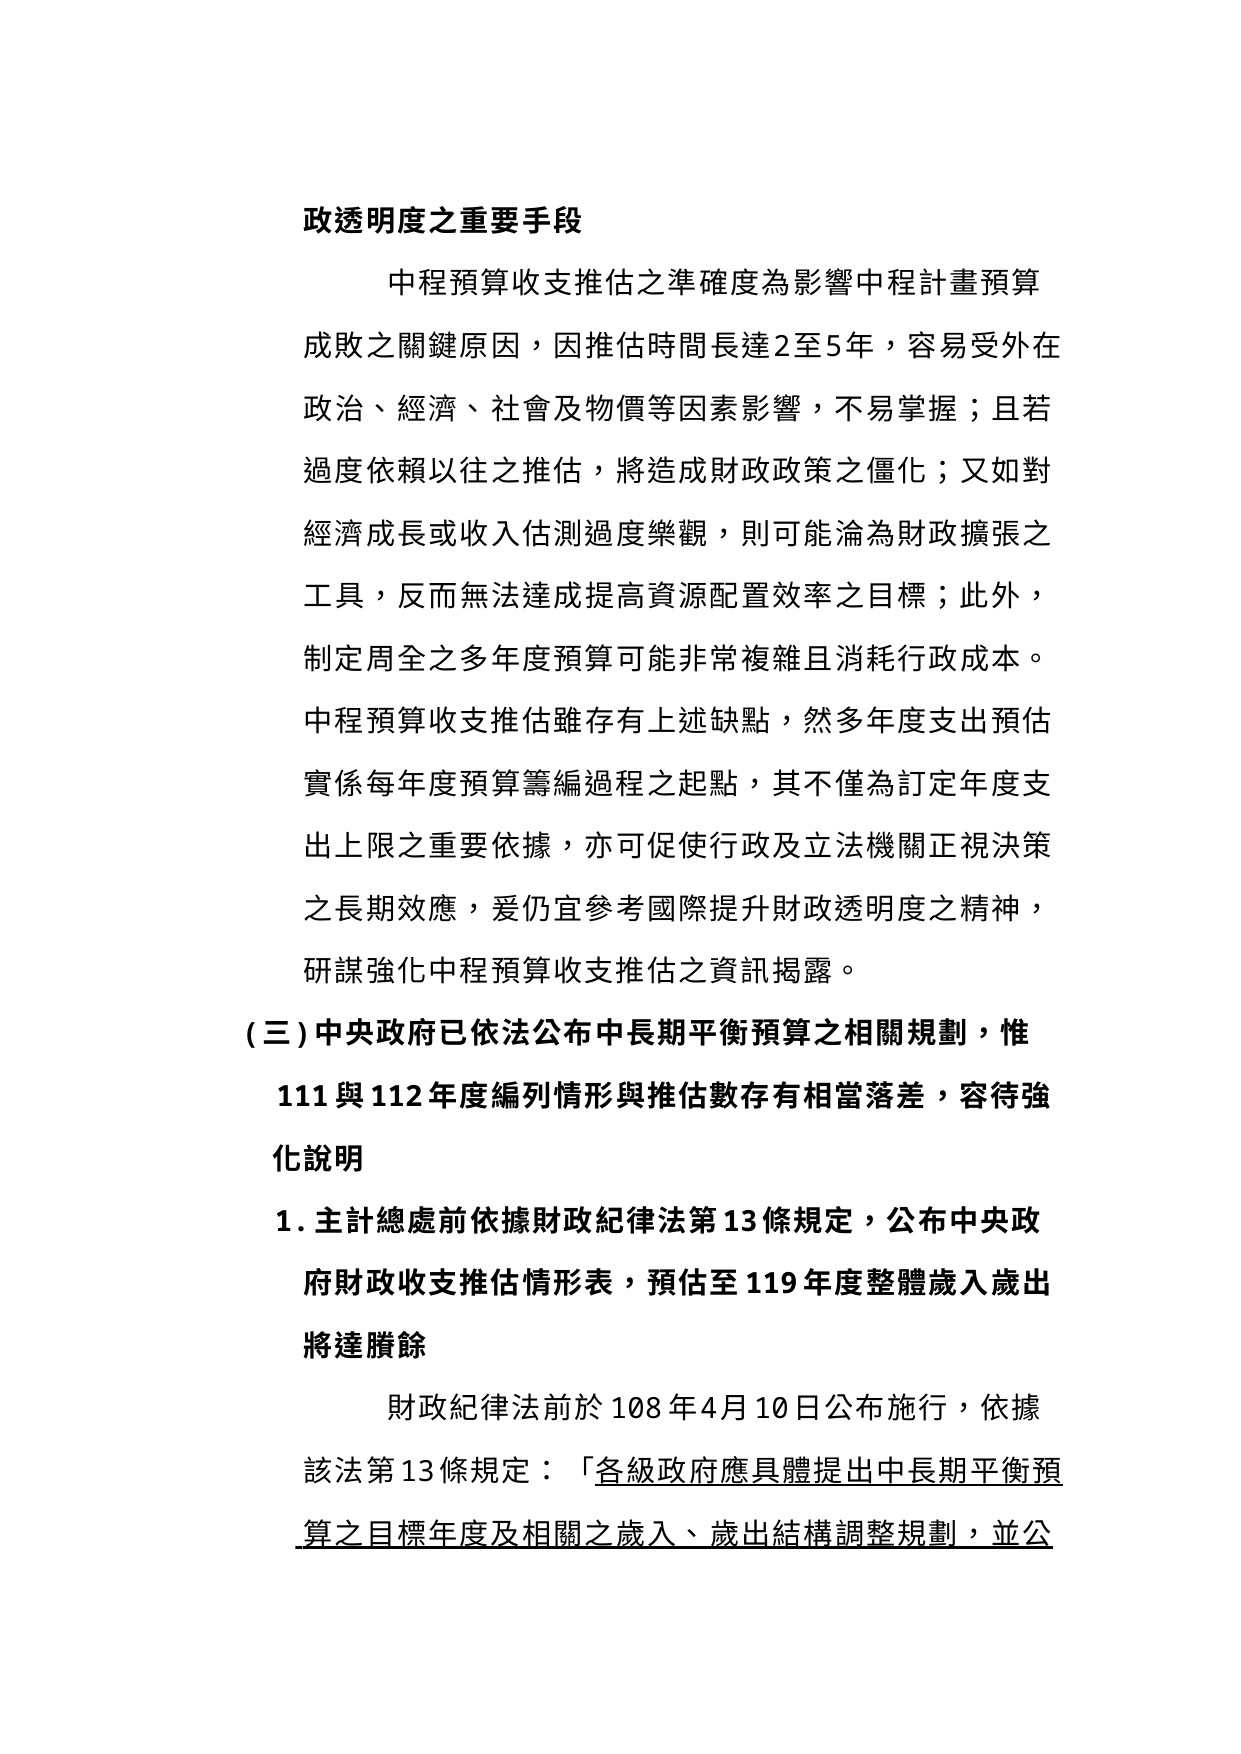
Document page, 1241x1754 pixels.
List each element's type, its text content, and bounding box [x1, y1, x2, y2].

text 中程預算收支推估之準確度為影響中程計畫預算成敗之關鍵原因，因推估時間長達2至5年，容易受外在政治、經濟、社會及物價等因素影響，不易掌握；且若過度依賴以往之推估，將造成財政政策之僵化；又如對經濟成長或收入估測過度樂觀，則可能淪為財政擴張之工具，反而無法達成提高資源配置效率之目標；此外，制定周全之多年度預算可能非常複雜且消耗行政成本。中程預算收支推估雖存有上述缺點，然多年度支出預估實係每年度預算籌編過程之起點，其不僅為訂定年度支出上限之重要依據，亦可促使行政及立法機關正視決策之長期效應，爰仍宜參考國際提升財政透明度之精神，研謀強化中程預算收支推估之資訊揭露。 [266, 240, 1063, 990]
text (三)中央政府已依法公布中長期平衡預算之相關規劃，惟111與112年度編列情形與推估數存有相當落差，容待強化說明 [236, 990, 1063, 1177]
text 財政紀律法前於108年4月10日公布施行，依據該法第13條規定：「各級政府應具體提出中長期平衡預算之目標年度及相關之歲入、歲出結構調整規劃，並公 [266, 1365, 1063, 1552]
text 政透明度之重要手段 [266, 177, 1063, 240]
text 1.主計總處前依據財政紀律法第13條規定，公布中央政府財政收支推估情形表，預估至119年度整體歲入歲出將達賸餘 [266, 1177, 1063, 1365]
